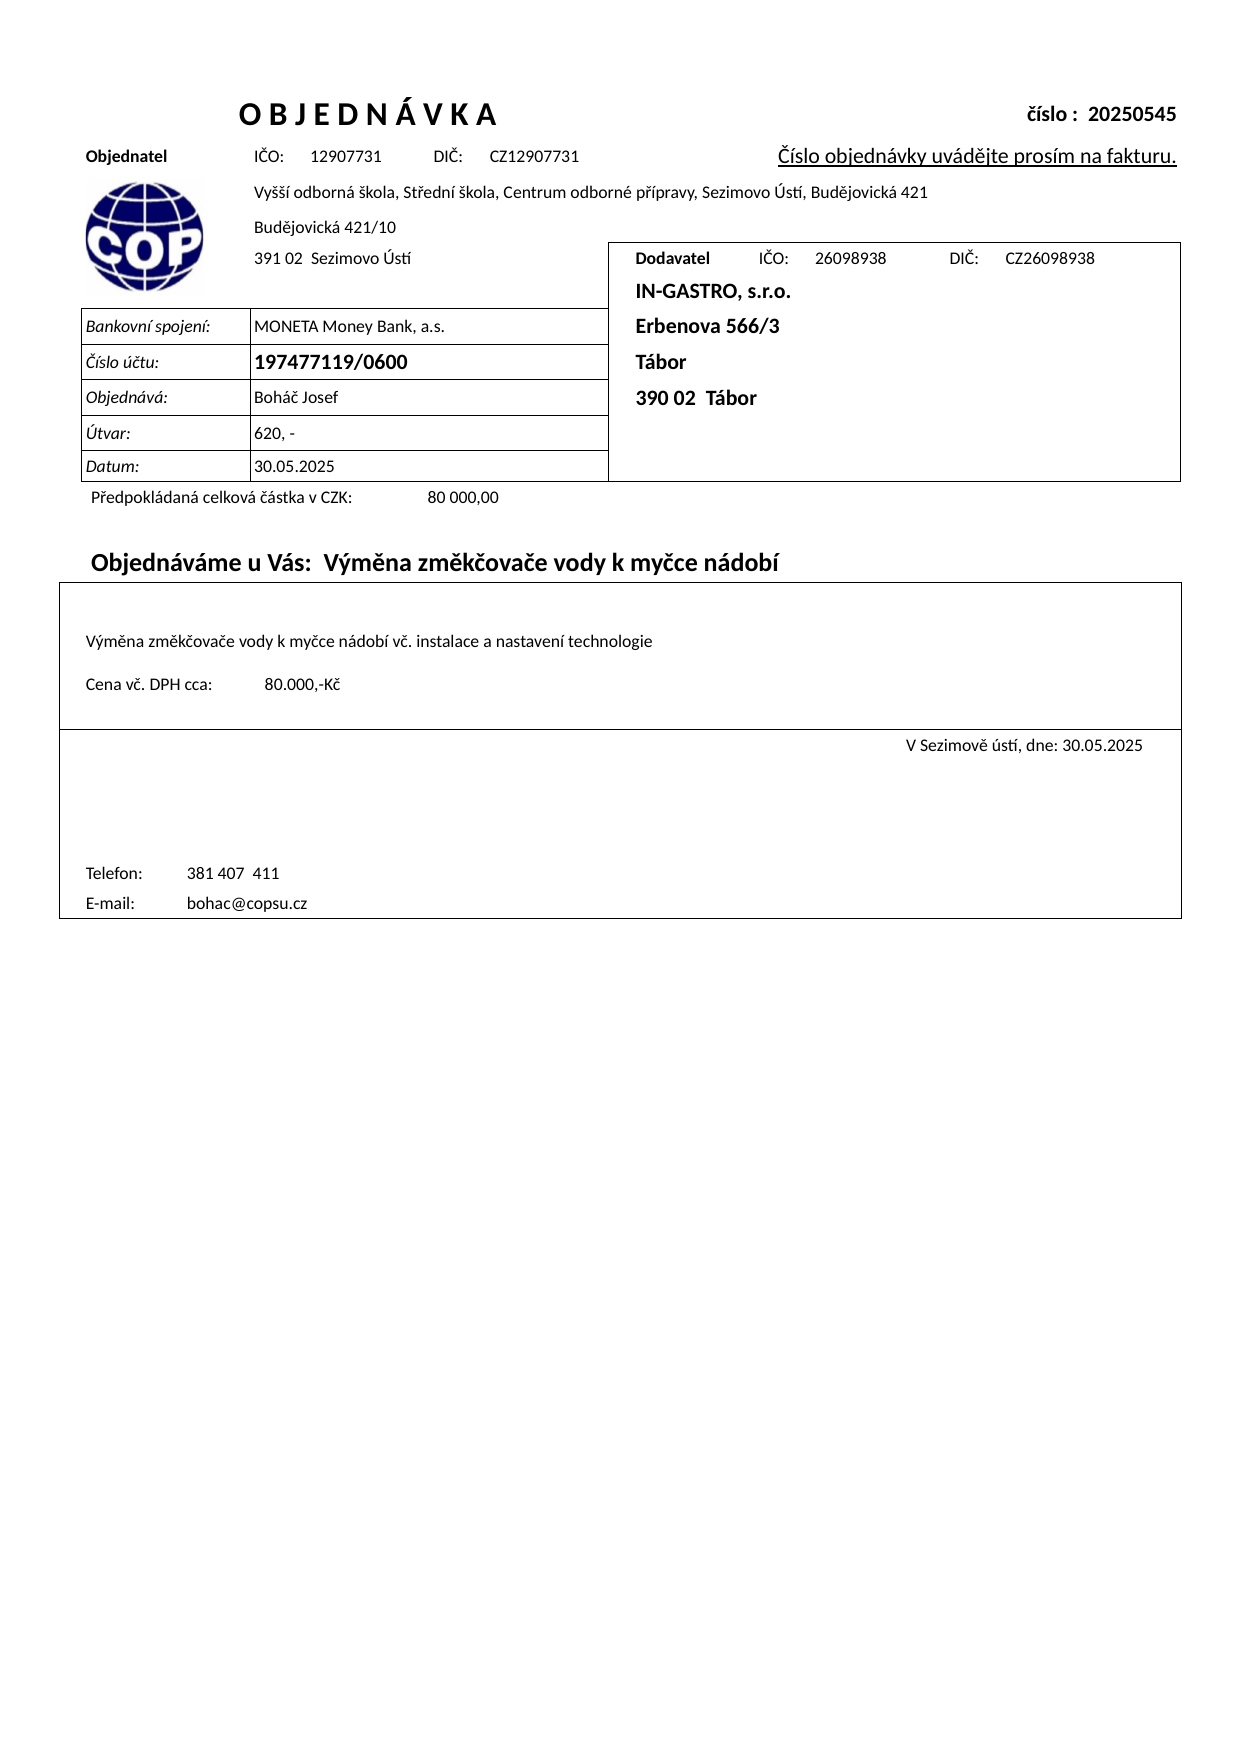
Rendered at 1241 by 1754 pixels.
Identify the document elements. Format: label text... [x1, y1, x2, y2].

table_cell 80 000,00 [418, 482, 1181, 512]
table_cell 12907731 [306, 138, 429, 173]
table_cell [609, 450, 631, 481]
table_cell [59, 173, 81, 212]
table_cell [59, 512, 1181, 542]
table_cell [609, 344, 631, 379]
table_cell [183, 760, 799, 798]
table_cell 26098938 [811, 243, 945, 273]
table_cell Boháč Josef [251, 380, 608, 414]
table_cell [204, 242, 250, 273]
table_cell E-mail: [81, 888, 182, 918]
table_cell IČO: [755, 243, 811, 273]
table_cell CZ12907731 [485, 138, 676, 173]
table_cell Objednáváme u Vás: Výměna změkčovače vody k myčce nádobí [81, 542, 1181, 582]
table_cell [59, 450, 81, 481]
table_cell Číslo objednávky uvádějte prosím na fakturu. [676, 138, 1181, 173]
table_cell [609, 243, 631, 273]
table_cell [59, 379, 81, 414]
table_cell [59, 308, 81, 343]
table_cell [676, 212, 1181, 242]
table_cell O B J E D N Á V K A [59, 89, 676, 138]
table_cell [799, 760, 1069, 798]
table_cell V Sezimově ústí, dne: 30.05.2025 [463, 730, 1147, 759]
table_cell DIČ: [429, 138, 485, 173]
table_cell [60, 583, 81, 699]
table_cell Objednatel [81, 138, 250, 173]
table_cell [60, 760, 81, 798]
table_cell 30.05.2025 [251, 451, 608, 481]
table_cell [59, 919, 81, 949]
table_cell Dodavatel [631, 243, 754, 273]
table_cell Vyšší odborná škola, Střední škola, Centrum odborné přípravy, Sezimovo Ústí, Budějovická 421 [250, 173, 1181, 212]
table_cell [81, 699, 1181, 729]
table_cell [631, 415, 1180, 450]
table_cell [609, 379, 631, 414]
table_cell 391 02 Sezimovo Ústí [250, 242, 608, 273]
table_cell [59, 212, 85, 242]
table_cell [60, 828, 1181, 858]
table_cell [59, 542, 81, 582]
table_cell Předpokládaná celková částka v CZK: [81, 482, 418, 512]
table_cell [60, 699, 81, 729]
table_cell Tábor [631, 344, 1180, 379]
table_cell Objednává: [82, 380, 250, 414]
table_cell [204, 212, 250, 242]
table_cell [59, 481, 81, 512]
table_cell Číslo účtu: [82, 345, 250, 379]
table_cell bohac@copsu.cz [183, 888, 1181, 918]
table_cell [59, 138, 81, 173]
table_cell 390 02 Tábor [631, 379, 1180, 414]
table_cell Výměna změkčovače vody k myčce nádobí vč. instalace a nastavení technologie Cena vč. DPH cca: 80.000,-Kč [81, 583, 1181, 699]
table_cell IČO: [250, 138, 306, 173]
table_cell DIČ: [945, 243, 1001, 273]
table_cell 197477119/0600 [251, 345, 608, 379]
table_cell [60, 888, 81, 918]
table_cell MONETA Money Bank, a.s. [251, 309, 608, 343]
table_cell [250, 273, 608, 308]
table_cell [60, 858, 81, 888]
table_cell [1147, 730, 1181, 759]
table_cell Budějovická 421/10 [250, 212, 676, 242]
table_cell [81, 173, 216, 212]
table_cell [59, 242, 85, 273]
table_cell [609, 273, 631, 308]
table_cell [609, 308, 631, 343]
table_cell [216, 173, 250, 212]
table_cell [631, 450, 1180, 481]
table_cell IN-GASTRO, s.r.o. [631, 273, 1180, 308]
table_cell Telefon: [81, 858, 182, 888]
table_cell CZ26098938 [1001, 243, 1180, 273]
table_cell 620, - [251, 416, 608, 450]
table_cell [609, 415, 631, 450]
table_cell Erbenova 566/3 [631, 308, 1180, 343]
table_cell číslo : 20250545 [676, 89, 1181, 138]
table_cell [59, 415, 81, 450]
table_cell 381 407 411 [183, 858, 1181, 888]
table_cell Bankovní spojení: [82, 309, 250, 343]
table_cell [59, 949, 1181, 979]
table_cell [59, 273, 250, 308]
table_cell [81, 919, 1181, 949]
table_header [59, 59, 1181, 89]
table_cell [1069, 760, 1181, 798]
table_cell [60, 798, 1181, 828]
table_cell [60, 730, 463, 759]
table_cell Útvar: [82, 416, 250, 450]
table_cell [81, 760, 182, 798]
table_cell [59, 344, 81, 379]
table_cell Datum: [82, 451, 250, 481]
